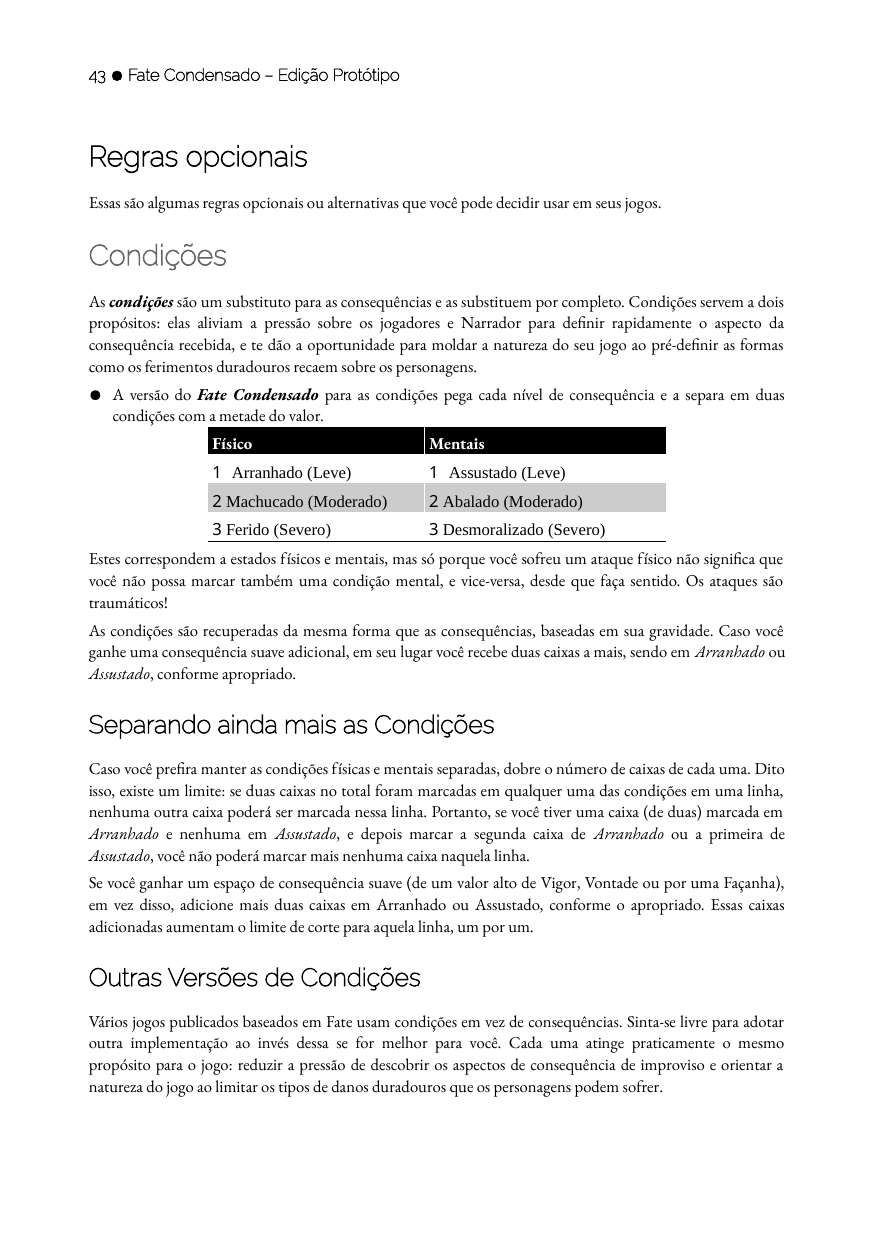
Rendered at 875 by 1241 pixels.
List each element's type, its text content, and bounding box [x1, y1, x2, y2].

table_cell 1 Arranhado (Leve) [208, 455, 424, 483]
list A versão do Fate Condensado para as condições pega cada nível de consequência e a separa em duas condições com a metade do valor. [88, 383, 786, 427]
subtitle Condições [88, 238, 786, 272]
text As condições são um substituto para as consequências e as substituem por completo. Condições servem a dois propósitos: elas aliviam a pressão sobre os jogadores e Narrador para definir rapidamente o aspecto da consequência recebida, e te dão a oportunidade para moldar a natureza do seu jogo ao pré-definir as formas como os ferimentos duradouros recaem sobre os personagens. [88, 290, 786, 377]
text As condições são recuperadas da mesma forma que as consequências, baseadas em sua gravidade. Caso você ganhe uma consequência suave adicional, em seu lugar você recebe duas caixas a mais, sendo em Arranhado ou Assustado, conforme apropriado. [88, 619, 786, 684]
table_header Físico [208, 427, 424, 454]
text Caso você prefira manter as condições físicas e mentais separadas, dobre o número de caixas de cada uma. Dito isso, existe um limite: se duas caixas no total foram marcadas em qualquer uma das condições em uma linha, nenhuma outra caixa poderá ser marcada nessa linha. Portanto, se você tiver uma caixa (de duas) marcada em Arranhado e nenhuma em Assustado, e depois marcar a segunda caixa de Arranhado ou a primeira de Assustado, você não poderá marcar mais nenhuma caixa naquela linha. [88, 757, 786, 866]
text Essas são algumas regras opcionais ou alternativas que você pode decidir usar em seus jogos. [88, 191, 786, 213]
table_cell 2 Machucado (Moderado) [208, 483, 424, 512]
table_cell 1 Assustado (Leve) [425, 455, 666, 483]
table_cell 3 Desmoralizado (Severo) [425, 512, 666, 541]
table_cell 2 Abalado (Moderado) [425, 483, 666, 512]
text Se você ganhar um espaço de consequência suave (de um valor alto de Vigor, Vontade ou por uma Façanha), em vez disso, adicione mais duas caixas em Arranhado ou Assustado, conforme o apropriado. Essas caixas adicionadas aumentam o limite de corte para aquela linha, um por um. [88, 872, 786, 937]
subtitle Separando ainda mais as Condições [88, 709, 786, 739]
table_header Mentais [425, 427, 666, 454]
subtitle Regras opcionais [88, 139, 786, 173]
text Vários jogos publicados baseados em Fate usam condições em vez de consequências. Sinta-se livre para adotar outra implementação ao invés dessa se for melhor para você. Cada uma atinge praticamente o mesmo propósito para o jogo: reduzir a pressão de descobrir os aspectos de consequência de improviso e orientar a natureza do jogo ao limitar os tipos de danos duradouros que os personagens podem sofrer. [88, 1010, 786, 1097]
subtitle Outras Versões de Condições [88, 962, 786, 992]
text Estes correspondem a estados físicos e mentais, mas só porque você sofreu um ataque físico não significa que você não possa marcar também uma condição mental, e vice-versa, desde que faça sentido. Os ataques são traumáticos! [88, 548, 786, 613]
table_cell 3 Ferido (Severo) [208, 512, 424, 541]
